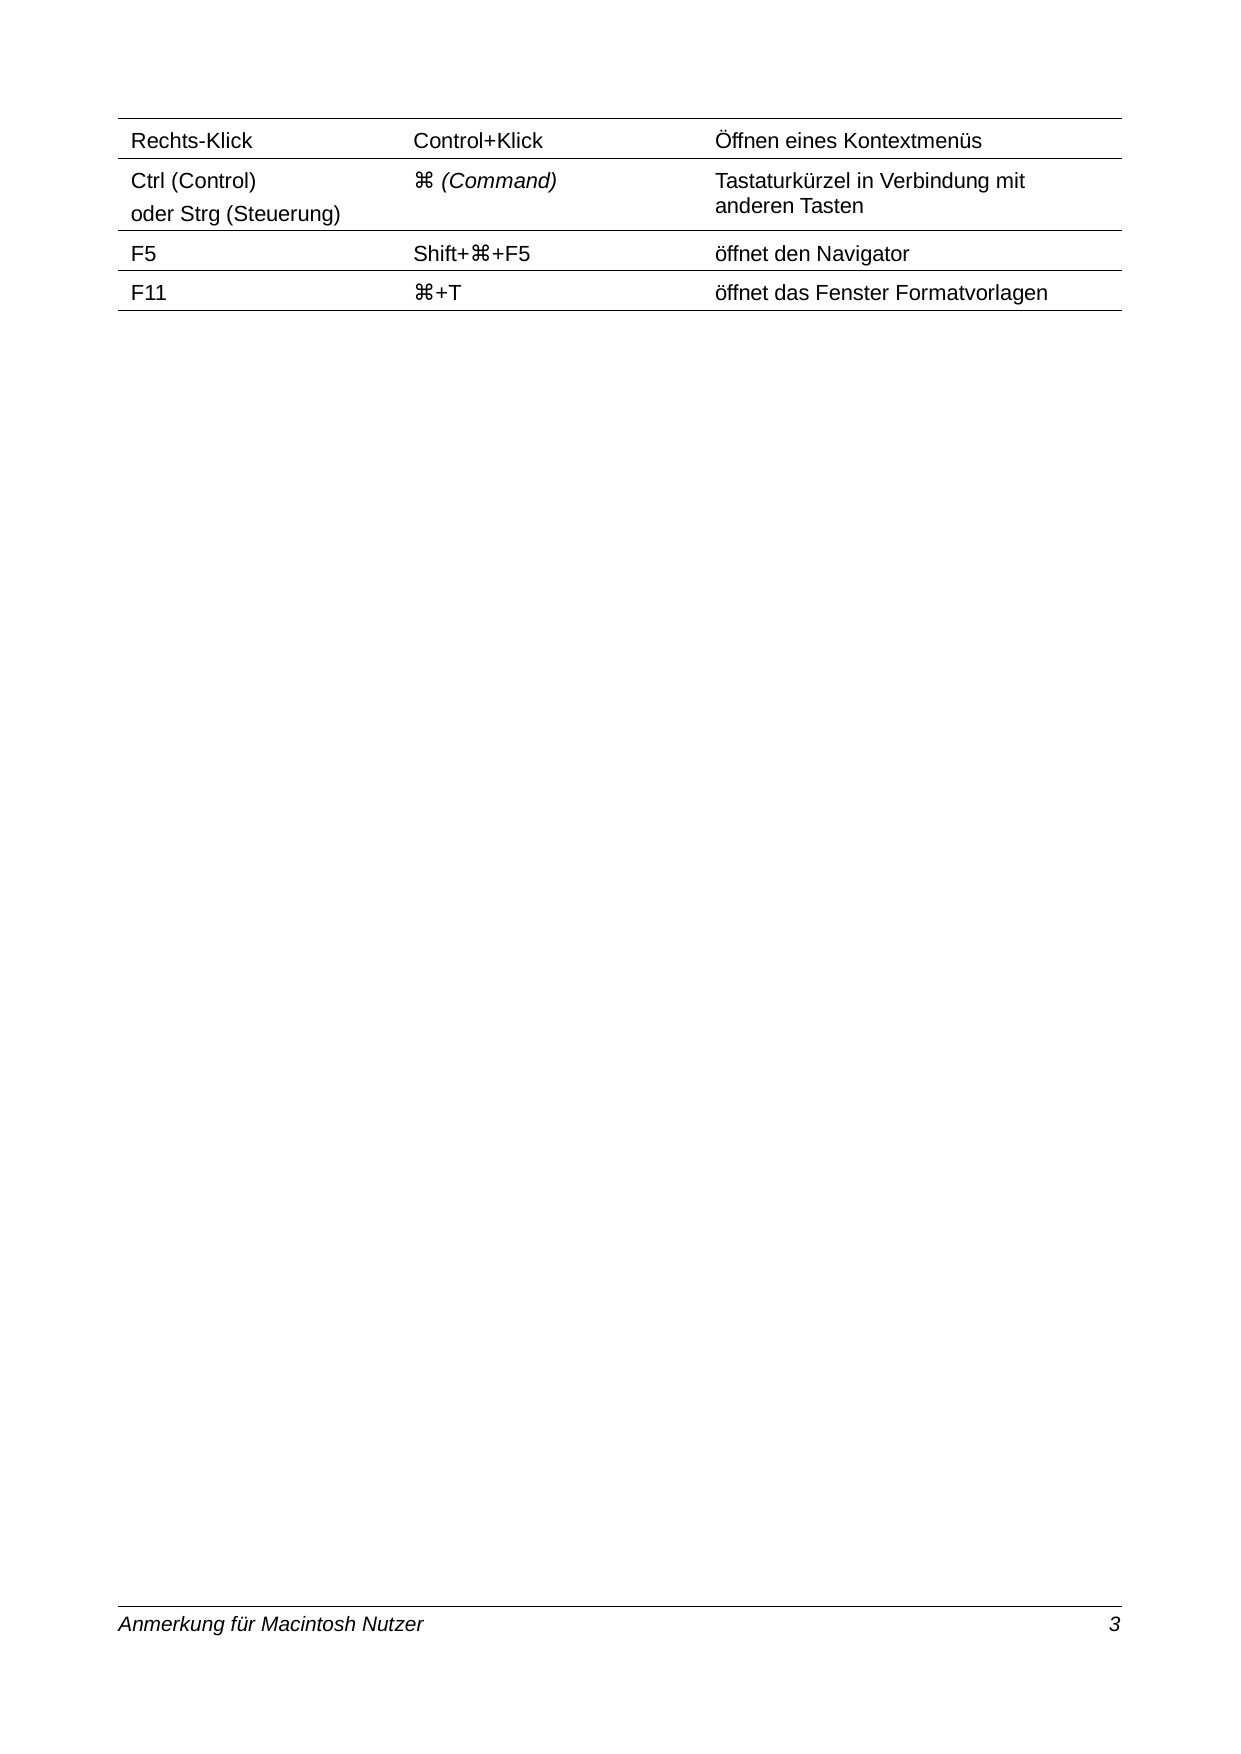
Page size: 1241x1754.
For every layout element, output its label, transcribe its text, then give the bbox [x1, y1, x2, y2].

table_cell Control+Klick [401, 119, 702, 157]
table_cell öffnet das Fenster Formatvorlagen [702, 271, 1122, 310]
table_cell ⌘+T [401, 271, 702, 310]
table_cell Shift+⌘+F5 [401, 231, 702, 270]
table_cell Ctrl (Control) oder Strg (Steuerung) [118, 159, 401, 230]
table_cell Tastaturkürzel in Verbindung mit anderen Tasten [702, 159, 1122, 230]
table_cell Öffnen eines Kontextmenüs [702, 119, 1122, 157]
table_cell ⌘ (Command) [401, 159, 702, 230]
table_cell F11 [118, 271, 401, 310]
table_cell öffnet den Navigator [702, 231, 1122, 270]
table_cell Rechts-Klick [118, 119, 401, 157]
table_cell F5 [118, 231, 401, 270]
